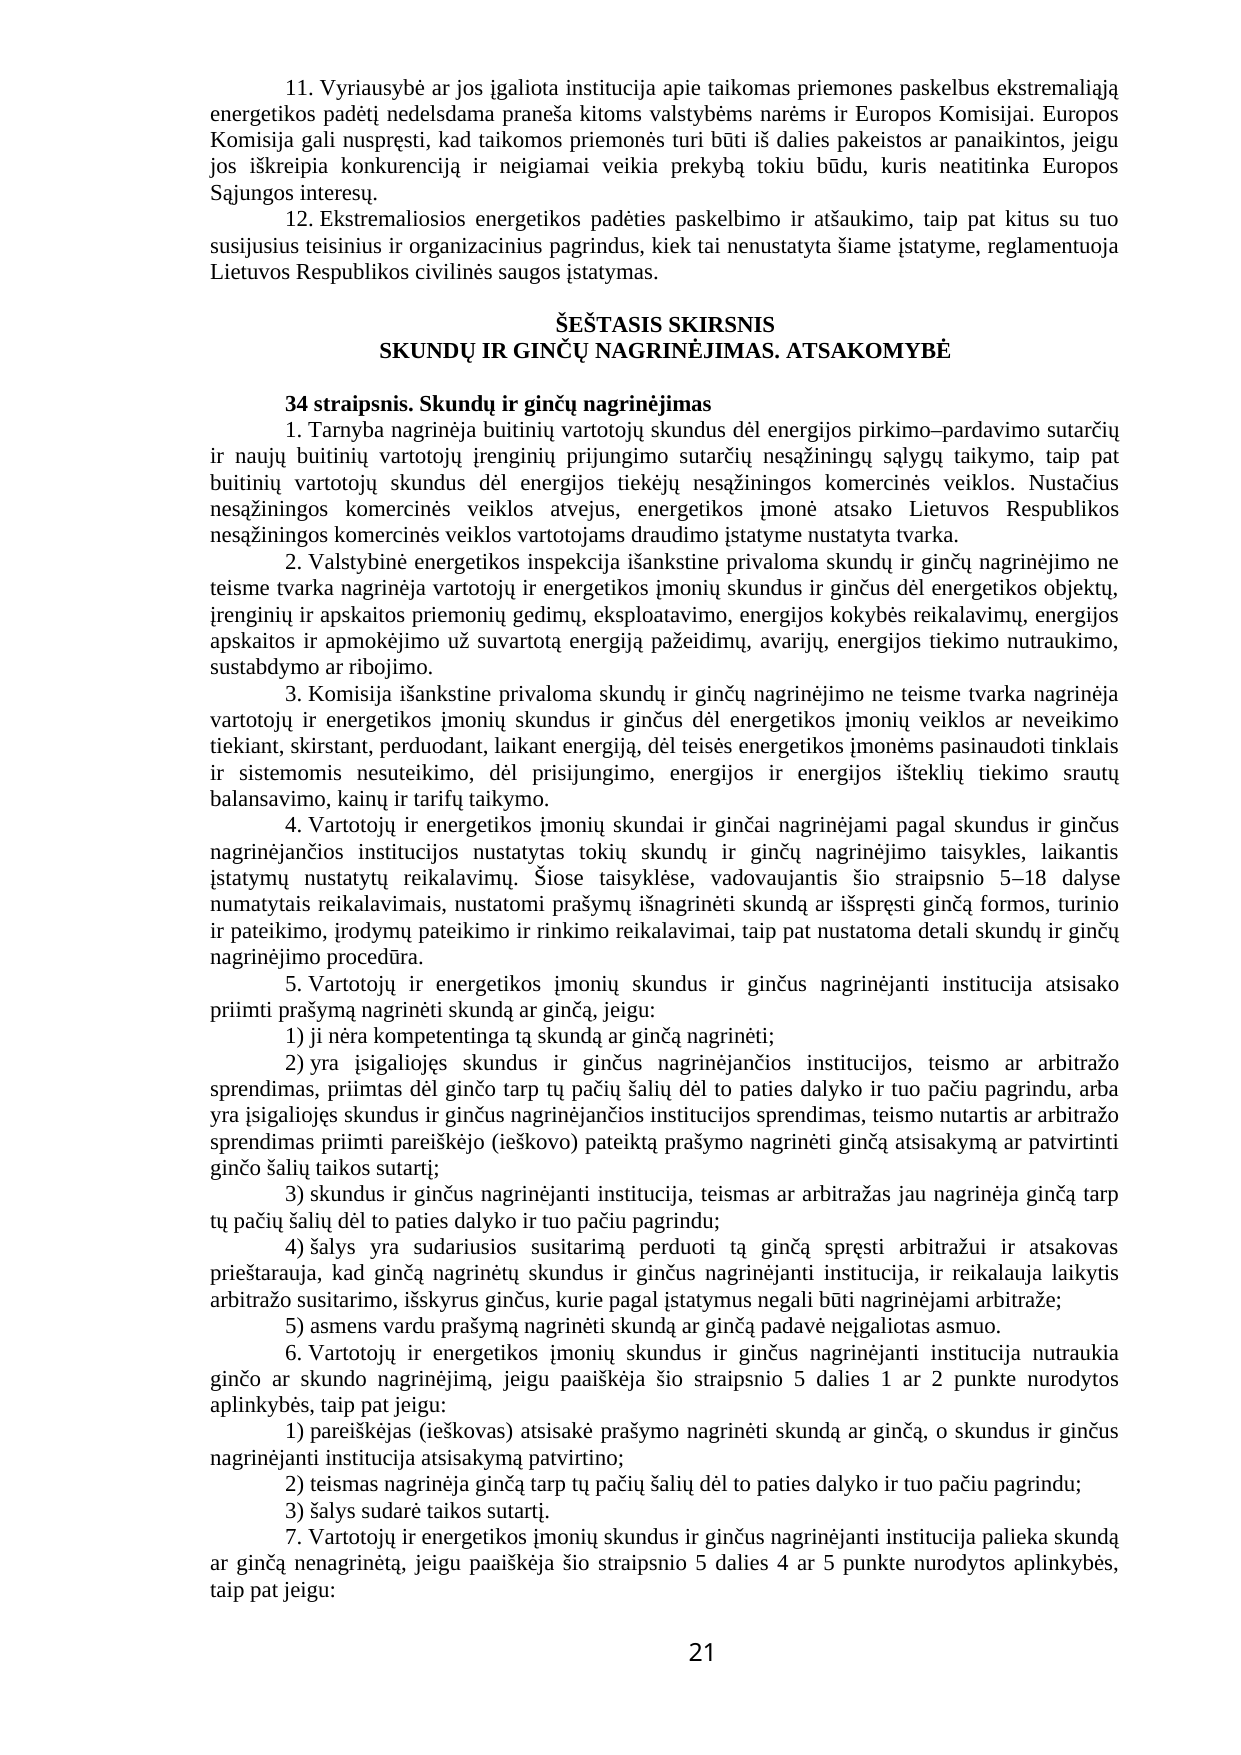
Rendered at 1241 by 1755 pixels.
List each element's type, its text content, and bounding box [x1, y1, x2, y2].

text 5. Vartotojų ir energetikos įmonių skundus ir ginčus nagrinėjanti institucija atsisako priimti prašymą nagrinėti skundą ar ginčą, jeigu: [210, 969, 1120, 1022]
text 2. Valstybinė energetikos inspekcija išankstine privaloma skundų ir ginčų nagrinėjimo ne teisme tvarka nagrinėja vartotojų ir energetikos įmonių skundus ir ginčus dėl energetikos objektų, įrenginių ir apskaitos priemonių gedimų, eksploatavimo, energijos kokybės reikalavimų, energijos apskaitos ir apmokėjimo už suvartotą energiją pažeidimų, avarijų, energijos tiekimo nutraukimo, sustabdymo ar ribojimo. [210, 548, 1120, 680]
text 3. Komisija išankstine privaloma skundų ir ginčų nagrinėjimo ne teisme tvarka nagrinėja vartotojų ir energetikos įmonių skundus ir ginčus dėl energetikos įmonių veiklos ar neveikimo tiekiant, skirstant, perduodant, laikant energiją, dėl teisės energetikos įmonėms pasinaudoti tinklais ir sistemomis nesuteikimo, dėl prisijungimo, energijos ir energijos išteklių tiekimo srautų balansavimo, kainų ir tarifų taikymo. [210, 680, 1120, 811]
text SKUNDŲ IR GINČŲ NAGRINĖJIMAS. atsakomybė [210, 337, 1120, 363]
text 2) teismas nagrinėja ginčą tarp tų pačių šalių dėl to paties dalyko ir tuo pačiu pagrindu; [210, 1470, 1120, 1497]
text 3) šalys sudarė taikos sutartį. [210, 1497, 1120, 1523]
text 12. Ekstremaliosios energetikos padėties paskelbimo ir atšaukimo, taip pat kitus su tuo susijusius teisinius ir organizacinius pagrindus, kiek tai nenustatyta šiame įstatyme, reglamentuoja Lietuvos Respublikos civilinės saugos įstatymas. [210, 205, 1120, 284]
text ŠEŠTASIS SKIRSNIS [210, 311, 1120, 337]
text 7. Vartotojų ir energetikos įmonių skundus ir ginčus nagrinėjanti institucija palieka skundą ar ginčą nenagrinėtą, jeigu paaiškėja šio straipsnio 5 dalies 4 ar 5 punkte nurodytos aplinkybės, taip pat jeigu: [210, 1523, 1120, 1602]
text 1. Tarnyba nagrinėja buitinių vartotojų skundus dėl energijos pirkimo–pardavimo sutarčių ir naujų buitinių vartotojų įrenginių prijungimo sutarčių nesąžiningų sąlygų taikymo, taip pat buitinių vartotojų skundus dėl energijos tiekėjų nesąžiningos komercinės veiklos. Nustačius nesąžiningos komercinės veiklos atvejus, energetikos įmonė atsako Lietuvos Respublikos nesąžiningos komercinės veiklos vartotojams draudimo įstatyme nustatyta tvarka. [210, 416, 1120, 548]
text 11. Vyriausybė ar jos įgaliota institucija apie taikomas priemones paskelbus ekstremaliąją energetikos padėtį nedelsdama praneša kitoms valstybėms narėms ir Europos Komisijai. Europos Komisija gali nuspręsti, kad taikomos priemonės turi būti iš dalies pakeistos ar panaikintos, jeigu jos iškreipia konkurenciją ir neigiamai veikia prekybą tokiu būdu, kuris neatitinka Europos Sąjungos interesų. [210, 73, 1120, 205]
text 4. Vartotojų ir energetikos įmonių skundai ir ginčai nagrinėjami pagal skundus ir ginčus nagrinėjančios institucijos nustatytas tokių skundų ir ginčų nagrinėjimo taisykles, laikantis įstatymų nustatytų reikalavimų. Šiose taisyklėse, vadovaujantis šio straipsnio 5–18 dalyse numatytais reikalavimais, nustatomi prašymų išnagrinėti skundą ar išspręsti ginčą formos, turinio ir pateikimo, įrodymų pateikimo ir rinkimo reikalavimai, taip pat nustatoma detali skundų ir ginčų nagrinėjimo procedūra. [210, 811, 1120, 969]
text 5) asmens vardu prašymą nagrinėti skundą ar ginčą padavė neįgaliotas asmuo. [210, 1312, 1120, 1338]
text 1) ji nėra kompetentinga tą skundą ar ginčą nagrinėti; [210, 1022, 1120, 1049]
text 4) šalys yra sudariusios susitarimą perduoti tą ginčą spręsti arbitražui ir atsakovas prieštarauja, kad ginčą nagrinėtų skundus ir ginčus nagrinėjanti institucija, ir reikalauja laikytis arbitražo susitarimo, išskyrus ginčus, kurie pagal įstatymus negali būti nagrinėjami arbitraže; [210, 1233, 1120, 1312]
text 3) skundus ir ginčus nagrinėjanti institucija, teismas ar arbitražas jau nagrinėja ginčą tarp tų pačių šalių dėl to paties dalyko ir tuo pačiu pagrindu; [210, 1180, 1120, 1233]
text 6. Vartotojų ir energetikos įmonių skundus ir ginčus nagrinėjanti institucija nutraukia ginčo ar skundo nagrinėjimą, jeigu paaiškėja šio straipsnio 5 dalies 1 ar 2 punkte nurodytos aplinkybės, taip pat jeigu: [210, 1338, 1120, 1418]
text 34 straipsnis. Skundų ir ginčų nagrinėjimas [210, 390, 1120, 416]
text 1) pareiškėjas (ieškovas) atsisakė prašymo nagrinėti skundą ar ginčą, o skundus ir ginčus nagrinėjanti institucija atsisakymą patvirtino; [210, 1418, 1120, 1470]
text 2) yra įsigaliojęs skundus ir ginčus nagrinėjančios institucijos, teismo ar arbitražo sprendimas, priimtas dėl ginčo tarp tų pačių šalių dėl to paties dalyko ir tuo pačiu pagrindu, arba yra įsigaliojęs skundus ir ginčus nagrinėjančios institucijos sprendimas, teismo nutartis ar arbitražo sprendimas priimti pareiškėjo (ieškovo) pateiktą prašymo nagrinėti ginčą atsisakymą ar patvirtinti ginčo šalių taikos sutartį; [210, 1049, 1120, 1180]
